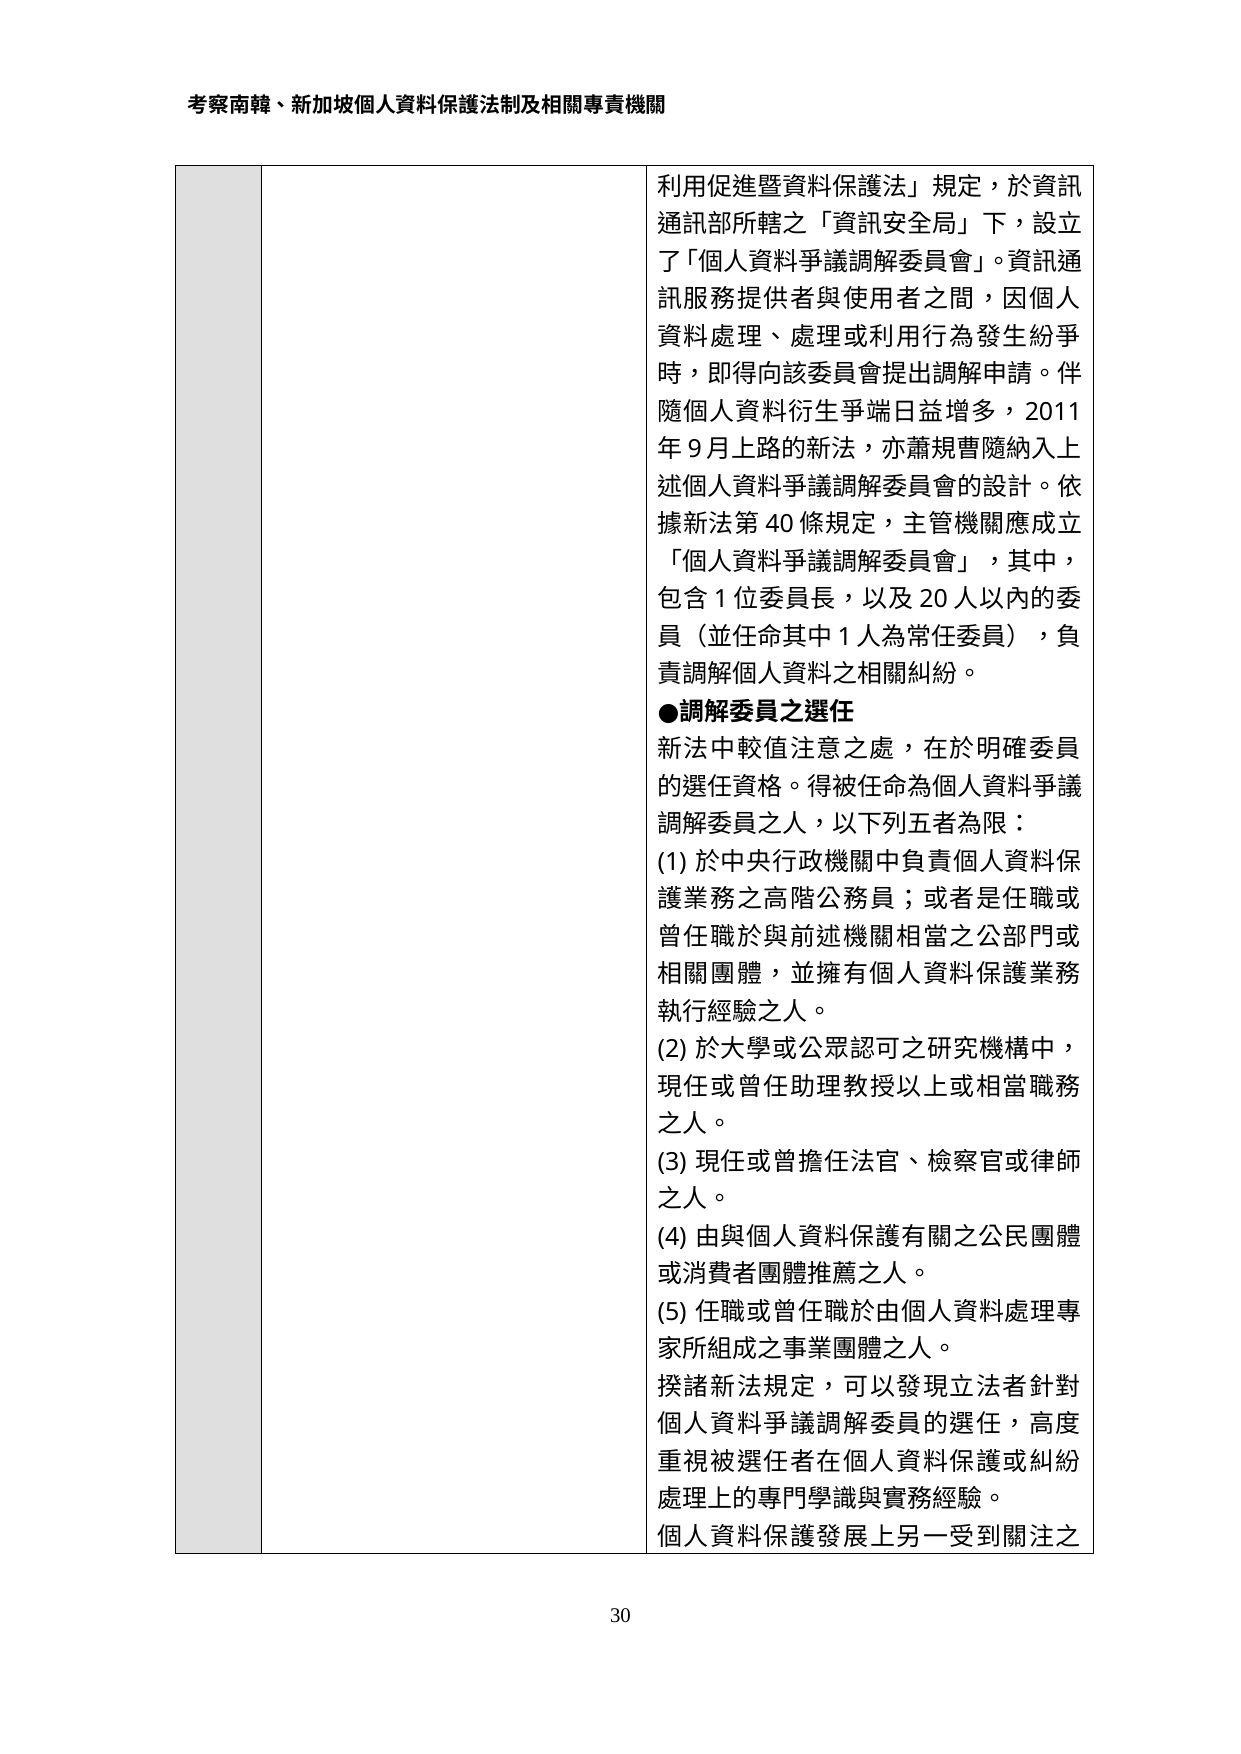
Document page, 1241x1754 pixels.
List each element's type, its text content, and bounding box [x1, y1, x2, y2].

table_cell [176, 166, 261, 1553]
table_cell [262, 166, 646, 1553]
table_cell 利用促進暨資料保護法」規定，於資訊通訊部所轄之「資訊安全局」下，設立了「個人資料爭議調解委員會」。資訊通訊服務提供者與使用者之間，因個人資料處理、處理或利用行為發生紛爭時，即得向該委員會提出調解申請。伴隨個人資料衍生爭端日益增多，2011年9月上路的新法，亦蕭規曹隨納入上述個人資料爭議調解委員會的設計。依據新法第40條規定，主管機關應成立「個人資料爭議調解委員會」，其中，包含1位委員長，以及20人以內的委員（並任命其中1人為常任委員），負責調解個人資料之相關糾紛。 ●調解委員之選任 新法中較值注意之處，在於明確委員的選任資格。得被任命為個人資料爭議調解委員之人，以下列五者為限： (1) 於中央行政機關中負責個人資料保護業務之高階公務員；或者是任職或曾任職於與前述機關相當之公部門或相關團體，並擁有個人資料保護業務執行經驗之人。 (2) 於大學或公眾認可之研究機構中，現任或曾任助理教授以上或相當職務之人。 (3) 現任或曾擔任法官、檢察官或律師之人。 (4) 由與個人資料保護有關之公民團體或消費者團體推薦之人。 (5) 任職或曾任職於由個人資料處理專家所組成之事業團體之人。 揆諸新法規定，可以發現立法者針對個人資料爭議調解委員的選任，高度重視被選任者在個人資料保護或糾紛處理上的專門學識與實務經驗。 個人資料保護發展上另一受到關注之 [647, 166, 1093, 1553]
